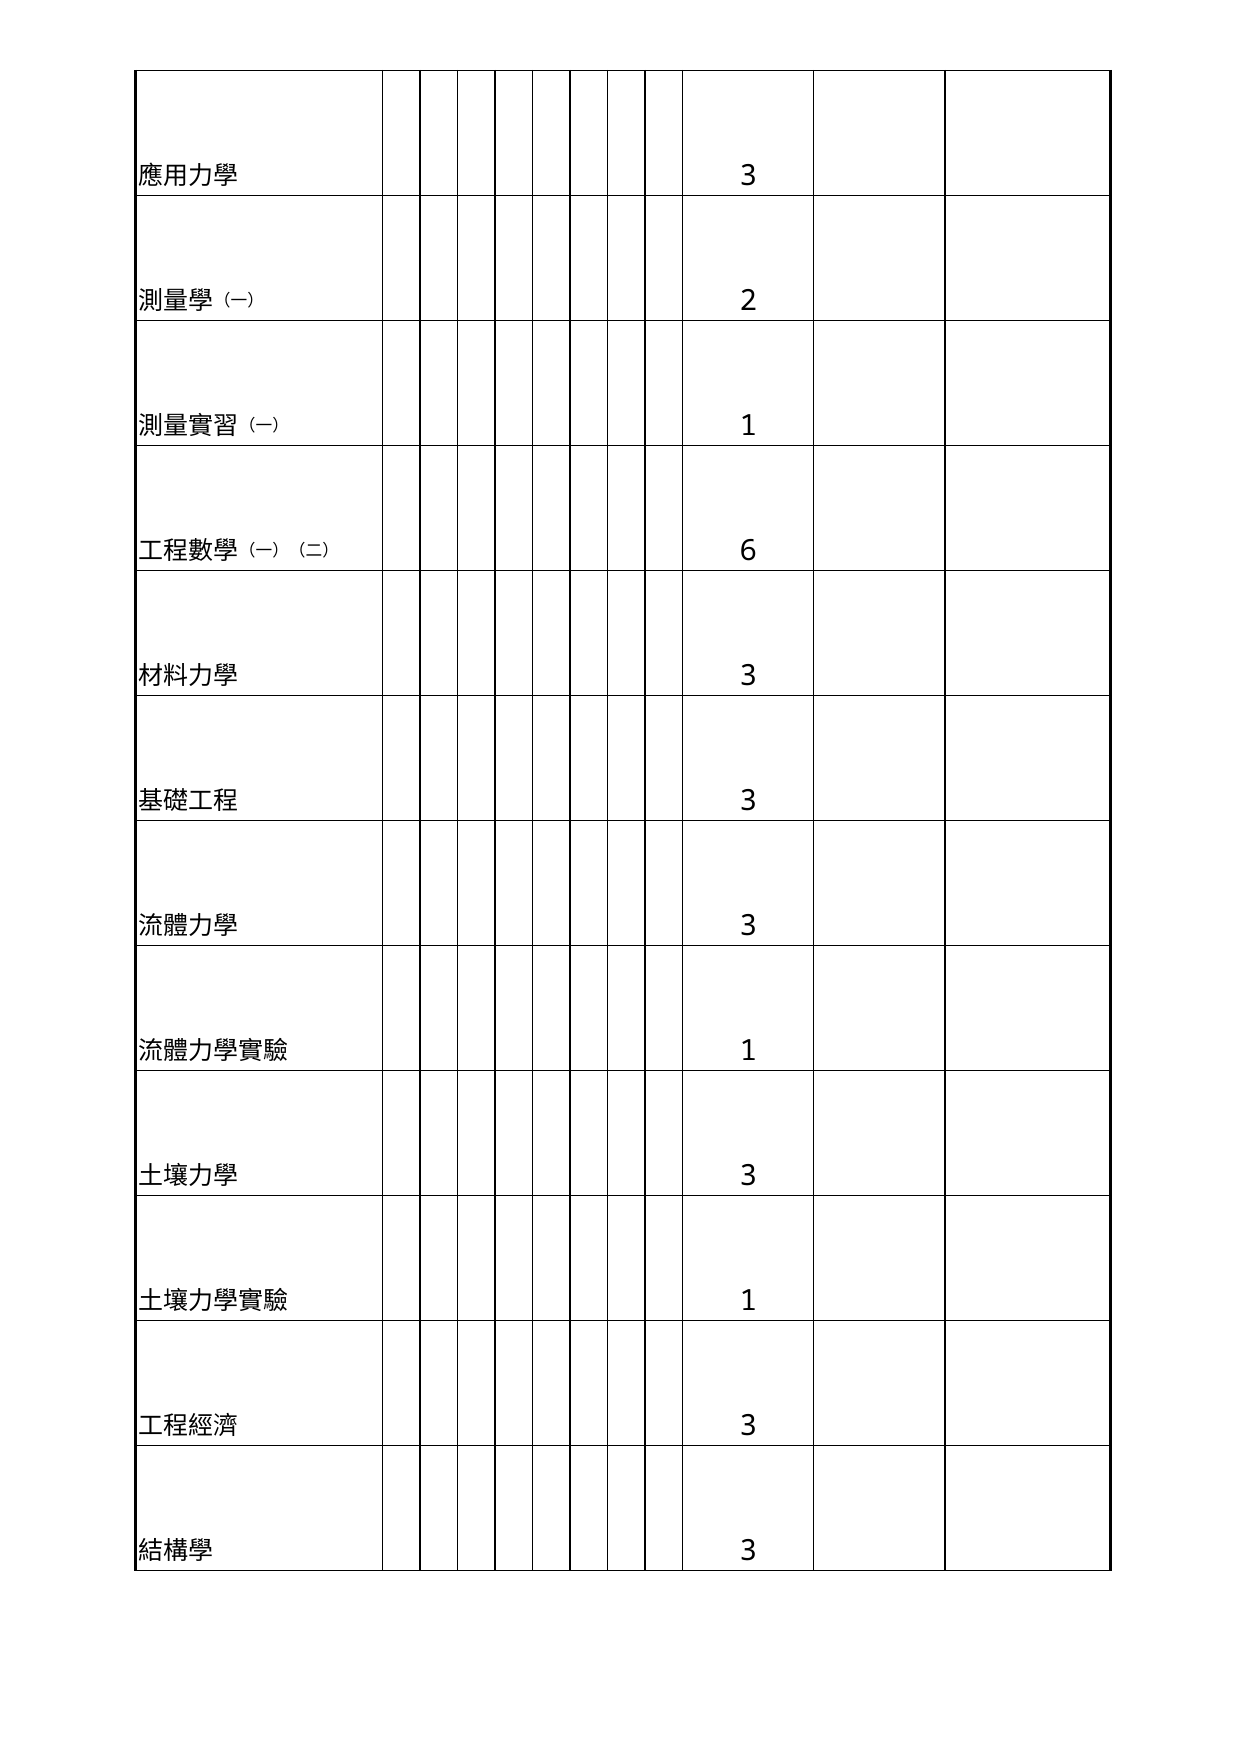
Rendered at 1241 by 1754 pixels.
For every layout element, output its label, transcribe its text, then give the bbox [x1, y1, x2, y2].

table_cell [814, 321, 944, 445]
table_cell 結構學 [137, 1446, 382, 1570]
table_cell [458, 1321, 494, 1445]
table_cell [458, 1446, 494, 1570]
table_cell [421, 196, 457, 320]
table_cell [646, 571, 682, 695]
table_cell 3 [683, 1071, 813, 1195]
table_cell [496, 1196, 532, 1320]
table_cell [814, 71, 944, 195]
table_cell 土壤力學實驗 [137, 1196, 382, 1320]
table_cell [608, 1321, 644, 1445]
table_cell [383, 1071, 419, 1195]
table_cell [646, 1446, 682, 1570]
table_cell [571, 1071, 607, 1195]
table_cell [533, 571, 569, 695]
table_cell [608, 321, 644, 445]
table_cell 土壤力學 [137, 1071, 382, 1195]
table_cell [383, 946, 419, 1070]
table_cell [946, 321, 1109, 445]
table_cell [383, 1446, 419, 1570]
table_cell [421, 1196, 457, 1320]
table_cell [421, 446, 457, 570]
table_cell [646, 696, 682, 820]
table_cell [814, 196, 944, 320]
table_cell [496, 446, 532, 570]
table_cell [383, 821, 419, 945]
table_cell [458, 1196, 494, 1320]
table_cell 1 [683, 946, 813, 1070]
table_cell [458, 71, 494, 195]
table_cell [533, 71, 569, 195]
table_cell [646, 1196, 682, 1320]
table_cell 2 [683, 196, 813, 320]
table_cell [571, 1321, 607, 1445]
table_cell [458, 196, 494, 320]
table_cell [421, 571, 457, 695]
table_cell [946, 571, 1109, 695]
table_cell [496, 196, 532, 320]
table_cell [421, 321, 457, 445]
table_cell [646, 946, 682, 1070]
table_cell 測量學（一） [137, 196, 382, 320]
table_cell 3 [683, 1321, 813, 1445]
table_cell [646, 321, 682, 445]
table_cell [946, 1446, 1109, 1570]
table_cell [458, 1071, 494, 1195]
table_cell [383, 196, 419, 320]
table_cell [571, 446, 607, 570]
table_cell [383, 571, 419, 695]
table_cell [571, 196, 607, 320]
table_cell [608, 571, 644, 695]
table_cell [646, 196, 682, 320]
table_cell [533, 1071, 569, 1195]
table_cell [383, 321, 419, 445]
table_cell [946, 821, 1109, 945]
table_cell [946, 71, 1109, 195]
table_cell [458, 321, 494, 445]
table_cell [946, 446, 1109, 570]
table_cell [608, 446, 644, 570]
table_cell [608, 1446, 644, 1570]
table_cell [496, 946, 532, 1070]
table_cell [571, 1196, 607, 1320]
table_cell 應用力學 [137, 71, 382, 195]
table_cell [946, 1321, 1109, 1445]
table_cell [496, 1321, 532, 1445]
table_cell [421, 1446, 457, 1570]
table_cell [421, 696, 457, 820]
table_cell [383, 1196, 419, 1320]
table_cell [946, 196, 1109, 320]
table_cell [608, 71, 644, 195]
table_cell 流體力學 [137, 821, 382, 945]
table_cell 1 [683, 321, 813, 445]
table_cell [814, 1196, 944, 1320]
table_cell 3 [683, 571, 813, 695]
table_cell [533, 696, 569, 820]
table_cell [571, 821, 607, 945]
table_cell [496, 1071, 532, 1195]
table_cell [496, 821, 532, 945]
table_cell [646, 1321, 682, 1445]
table_cell [496, 1446, 532, 1570]
table_cell [533, 196, 569, 320]
table_cell [646, 821, 682, 945]
table_cell [533, 1446, 569, 1570]
table_cell [421, 1321, 457, 1445]
table_cell [383, 696, 419, 820]
table_cell [646, 71, 682, 195]
table_cell [571, 71, 607, 195]
table_cell [608, 821, 644, 945]
table_cell [814, 1321, 944, 1445]
table_cell [814, 696, 944, 820]
table_cell 6 [683, 446, 813, 570]
table_cell 工程經濟 [137, 1321, 382, 1445]
table_cell [421, 821, 457, 945]
table_cell 3 [683, 71, 813, 195]
table_cell [646, 1071, 682, 1195]
table_cell [533, 321, 569, 445]
table_cell [814, 446, 944, 570]
table_cell [608, 696, 644, 820]
table_cell [814, 821, 944, 945]
table_cell [946, 1196, 1109, 1320]
table_cell 基礎工程 [137, 696, 382, 820]
table_cell [608, 1196, 644, 1320]
table_cell [533, 446, 569, 570]
table_cell 3 [683, 821, 813, 945]
table_cell [646, 446, 682, 570]
table_cell [533, 821, 569, 945]
table_cell [814, 1071, 944, 1195]
table_cell 1 [683, 1196, 813, 1320]
table_cell [571, 946, 607, 1070]
table_cell [496, 71, 532, 195]
table_cell [946, 946, 1109, 1070]
table_cell [496, 696, 532, 820]
table_cell [814, 1446, 944, 1570]
table_cell [571, 696, 607, 820]
table_cell 測量實習（一） [137, 321, 382, 445]
table_cell [814, 946, 944, 1070]
table_cell 材料力學 [137, 571, 382, 695]
table_cell [533, 1321, 569, 1445]
table_cell 流體力學實驗 [137, 946, 382, 1070]
table_cell [458, 571, 494, 695]
table_cell [608, 1071, 644, 1195]
table_cell [946, 1071, 1109, 1195]
table_cell [383, 71, 419, 195]
table_cell [458, 821, 494, 945]
table_cell [383, 446, 419, 570]
table_cell [946, 696, 1109, 820]
table_cell [533, 1196, 569, 1320]
table_cell [421, 946, 457, 1070]
table_cell [608, 946, 644, 1070]
table_cell [458, 946, 494, 1070]
table_cell [458, 446, 494, 570]
table_cell [458, 696, 494, 820]
table_cell [608, 196, 644, 320]
table_cell [571, 1446, 607, 1570]
table_cell [421, 71, 457, 195]
table_cell 3 [683, 1446, 813, 1570]
table_cell [571, 321, 607, 445]
table_cell 工程數學（一）（二） [137, 446, 382, 570]
table_cell [533, 946, 569, 1070]
table_cell [496, 321, 532, 445]
table_cell [421, 1071, 457, 1195]
table_cell 3 [683, 696, 813, 820]
table_cell [571, 571, 607, 695]
table_cell [383, 1321, 419, 1445]
table_cell [814, 571, 944, 695]
table_cell [496, 571, 532, 695]
